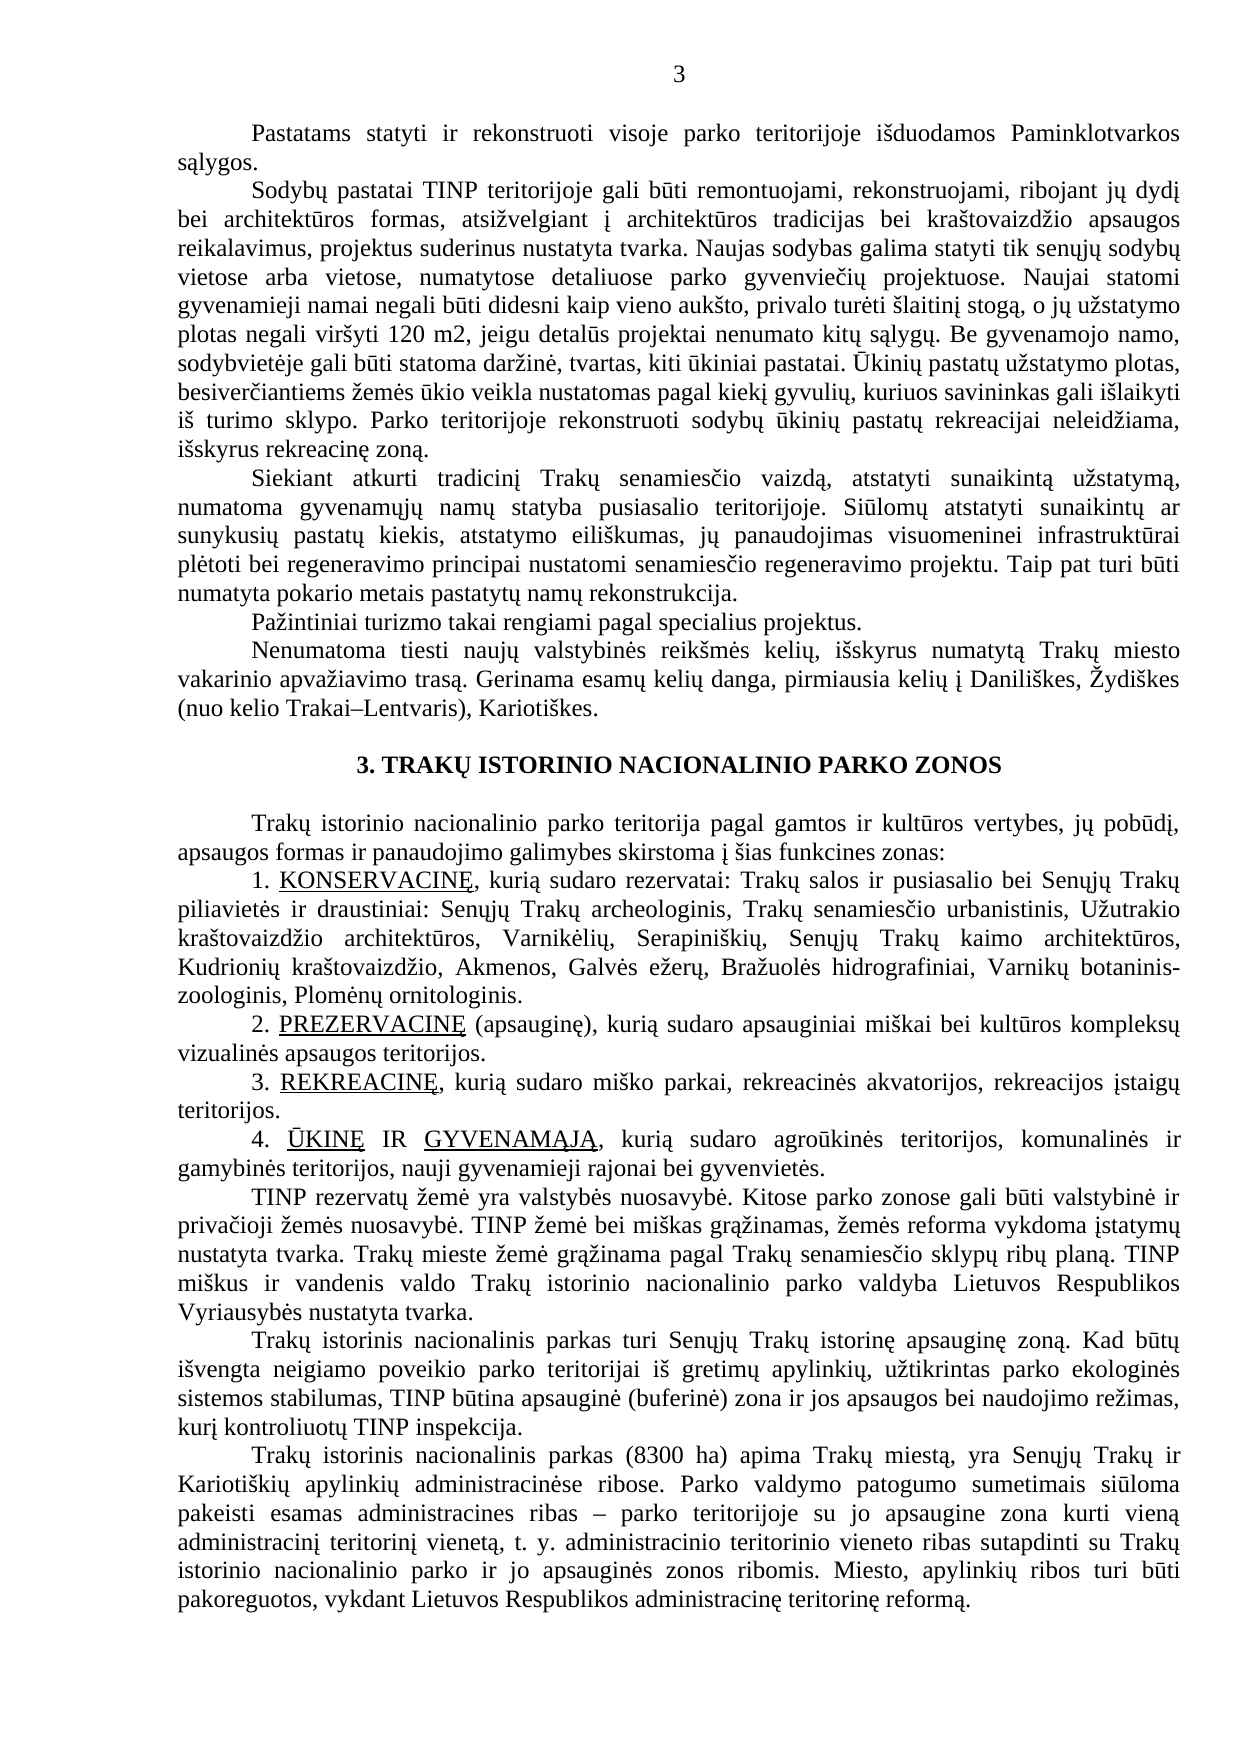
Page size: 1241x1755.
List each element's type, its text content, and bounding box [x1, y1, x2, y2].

text 2. PREZERVACINĘ (apsauginę), kurią sudaro apsauginiai miškai bei kultūros kompleksų vizualinės apsaugos teritorijos. [177, 1009, 1181, 1067]
text Trakų istorinio nacionalinio parko teritorija pagal gamtos ir kultūros vertybes, jų pobūdį, apsaugos formas ir panaudojimo galimybes skirstoma į šias funkcines zonas: [177, 808, 1181, 866]
text Trakų istorinis nacionalinis parkas (8300 ha) apima Trakų miestą, yra Senųjų Trakų ir Kariotiškių apylinkių administracinėse ribose. Parko valdymo patogumo sumetimais siūloma pakeisti esamas administracines ribas – parko teritorijoje su jo apsaugine zona kurti vieną administracinį teritorinį vienetą, t. y. administracinio teritorinio vieneto ribas sutapdinti su Trakų istorinio nacionalinio parko ir jo apsauginės zonos ribomis. Miesto, apylinkių ribos turi būti pakoreguotos, vykdant Lietuvos Respublikos administracinę teritorinę reformą. [177, 1441, 1181, 1613]
text Trakų istorinis nacionalinis parkas turi Senųjų Trakų istorinę apsauginę zoną. Kad būtų išvengta neigiamo poveikio parko teritorijai iš gretimų apylinkių, užtikrintas parko ekologinės sistemos stabilumas, TINP būtina apsauginė (buferinė) zona ir jos apsaugos bei naudojimo režimas, kurį kontroliuotų TINP inspekcija. [177, 1326, 1181, 1441]
text Pažintiniai turizmo takai rengiami pagal specialius projektus. [177, 607, 1181, 636]
text 1. KONSERVACINĘ, kurią sudaro rezervatai: Trakų salos ir pusiasalio bei Senųjų Trakų piliavietės ir draustiniai: Senųjų Trakų archeologinis, Trakų senamiesčio urbanistinis, Užutrakio kraštovaizdžio architektūros, Varnikėlių, Serapiniškių, Senųjų Trakų kaimo architektūros, Kudrionių kraštovaizdžio, Akmenos, Galvės ežerų, Bražuolės hidrografiniai, Varnikų botaninis-zoologinis, Plomėnų ornitologinis. [177, 866, 1181, 1009]
text Nenumatoma tiesti naujų valstybinės reikšmės kelių, išskyrus numatytą Trakų miesto vakarinio apvažiavimo trasą. Gerinama esamų kelių danga, pirmiausia kelių į Daniliškes, Žydiškes (nuo kelio Trakai–Lentvaris), Kariotiškes. [177, 636, 1181, 722]
text 3. TRAKŲ ISTORINIO NACIONALINIO PARKO ZONOS [177, 751, 1181, 779]
text Sodybų pastatai TINP teritorijoje gali būti remontuojami, rekonstruojami, ribojant jų dydį bei architektūros formas, atsižvelgiant į architektūros tradicijas bei kraštovaizdžio apsaugos reikalavimus, projektus suderinus nustatyta tvarka. Naujas sodybas galima statyti tik senųjų sodybų vietose arba vietose, numatytose detaliuose parko gyvenviečių projektuose. Naujai statomi gyvenamieji namai negali būti didesni kaip vieno aukšto, privalo turėti šlaitinį stogą, o jų užstatymo plotas negali viršyti 120 m2, jeigu detalūs projektai nenumato kitų sąlygų. Be gyvenamojo namo, sodybvietėje gali būti statoma daržinė, tvartas, kiti ūkiniai pastatai. Ūkinių pastatų užstatymo plotas, besiverčiantiems žemės ūkio veikla nustatomas pagal kiekį gyvulių, kuriuos savininkas gali išlaikyti iš turimo sklypo. Parko teritorijoje rekonstruoti sodybų ūkinių pastatų rekreacijai neleidžiama, išskyrus rekreacinę zoną. [177, 176, 1181, 463]
text Siekiant atkurti tradicinį Trakų senamiesčio vaizdą, atstatyti sunaikintą užstatymą, numatoma gyvenamųjų namų statyba pusiasalio teritorijoje. Siūlomų atstatyti sunaikintų ar sunykusių pastatų kiekis, atstatymo eiliškumas, jų panaudojimas visuomeninei infrastruktūrai plėtoti bei regeneravimo principai nustatomi senamiesčio regeneravimo projektu. Taip pat turi būti numatyta pokario metais pastatytų namų rekonstrukcija. [177, 463, 1181, 607]
text Pastatams statyti ir rekonstruoti visoje parko teritorijoje išduodamos Paminklotvarkos sąlygos. [177, 118, 1181, 176]
text TINP rezervatų žemė yra valstybės nuosavybė. Kitose parko zonose gali būti valstybinė ir privačioji žemės nuosavybė. TINP žemė bei miškas grąžinamas, žemės reforma vykdoma įstatymų nustatyta tvarka. Trakų mieste žemė grąžinama pagal Trakų senamiesčio sklypų ribų planą. TINP miškus ir vandenis valdo Trakų istorinio nacionalinio parko valdyba Lietuvos Respublikos Vyriausybės nustatyta tvarka. [177, 1182, 1181, 1326]
text 4. ŪKINĘ IR GYVENAMĄJĄ, kurią sudaro agroūkinės teritorijos, komunalinės ir gamybinės teritorijos, nauji gyvenamieji rajonai bei gyvenvietės. [177, 1124, 1181, 1182]
text 3. REKREACINĘ, kurią sudaro miško parkai, rekreacinės akvatorijos, rekreacijos įstaigų teritorijos. [177, 1067, 1181, 1124]
